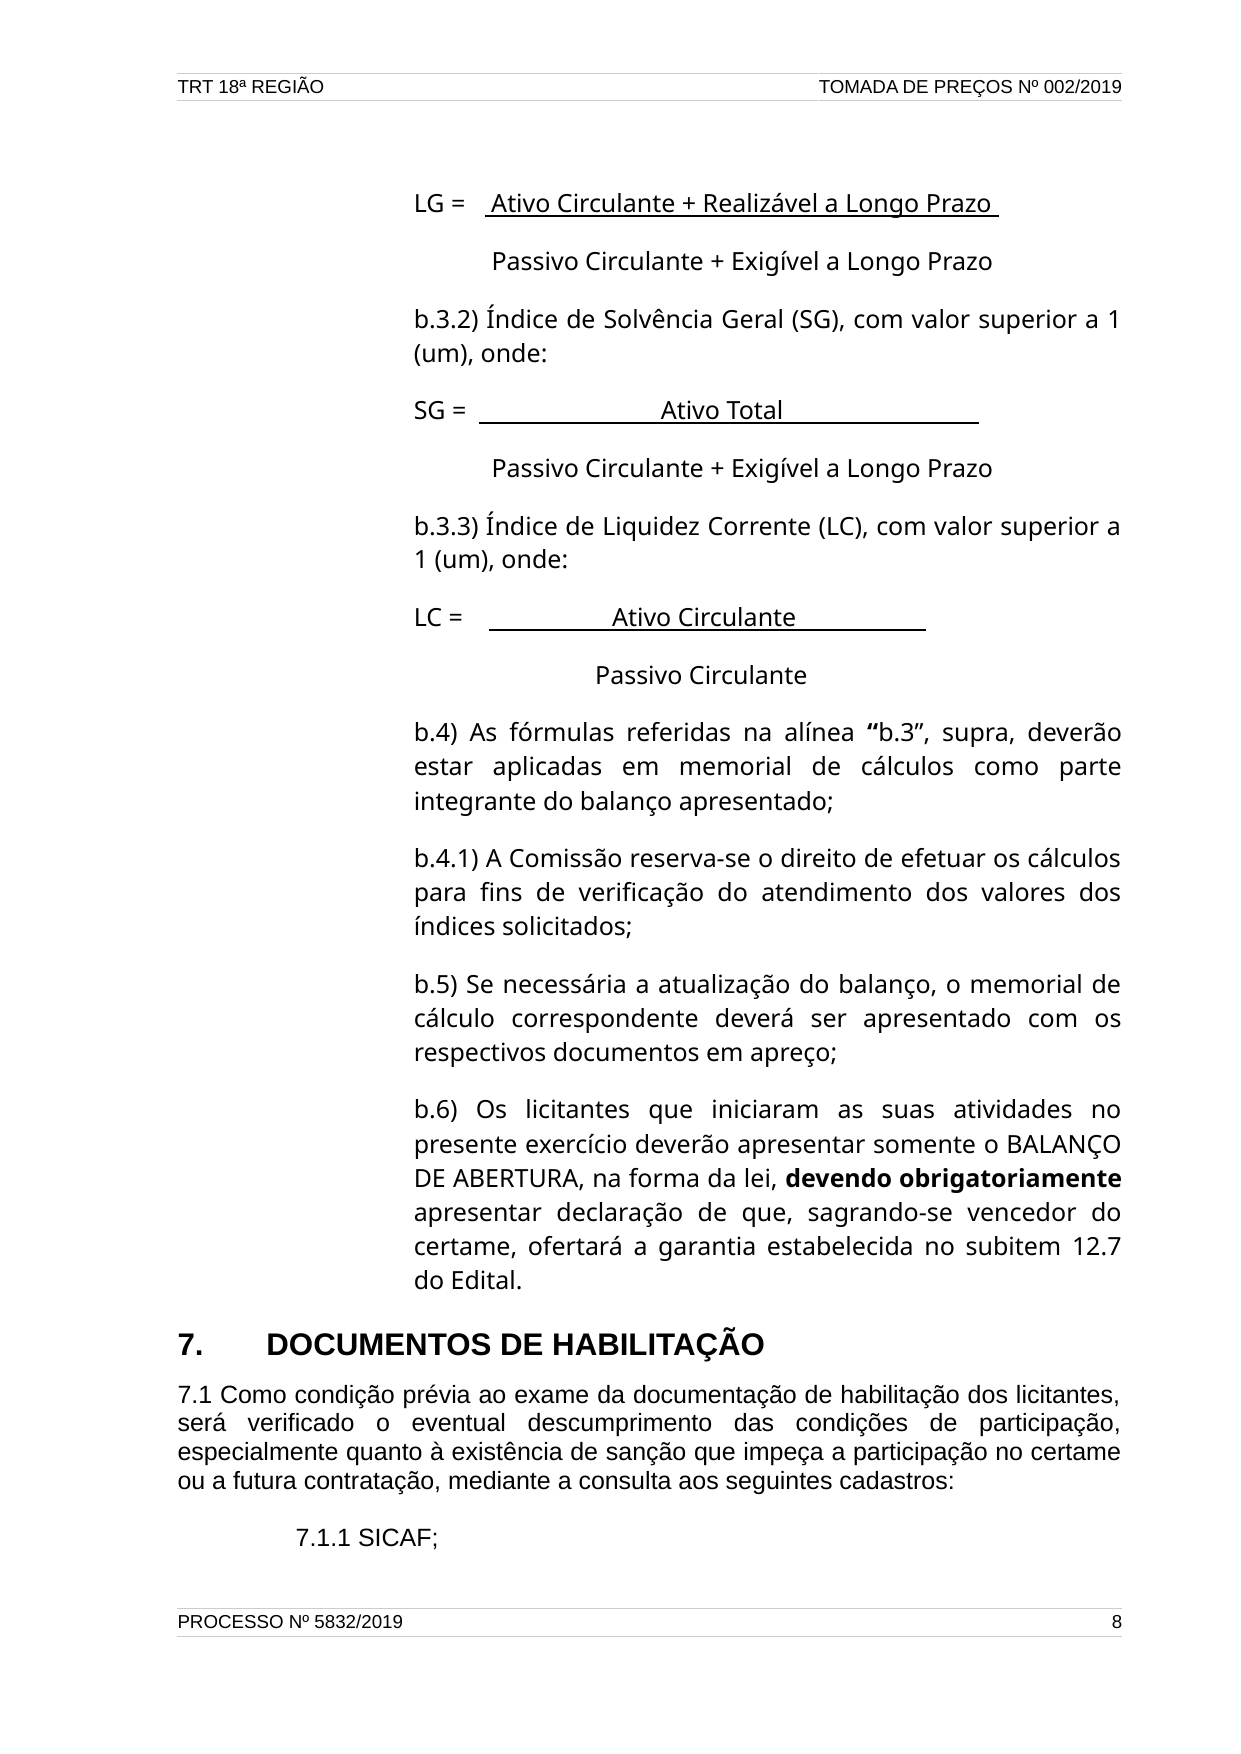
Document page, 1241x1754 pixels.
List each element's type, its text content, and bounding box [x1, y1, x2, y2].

text b.4.1) A Comissão reserva-se o direito de efetuar os cálculos para fins de verificação do atendimento dos valores dos índices solicitados; [413, 841, 1122, 943]
text b.3.2) Índice de Solvência Geral (SG), com valor superior a 1 (um), onde: [413, 301, 1122, 369]
text Passivo Circulante + Exigível a Longo Prazo [413, 244, 1122, 278]
text b.3.3) Índice de Liquidez Corrente (LC), com valor superior a 1 (um), onde: [413, 508, 1122, 576]
text b.4) As fórmulas referidas na alínea “b.3”, supra, deverão estar aplicadas em memorial de cálculos como parte integrante do balanço apresentado; [413, 715, 1122, 817]
text 7.1 Como condição prévia ao exame da documentação de habilitação dos licitantes, será verificado o eventual descumprimento das condições de participação, especialmente quanto à existência de sanção que impeça a participação no certame ou a futura contratação, mediante a consulta aos seguintes cadastros: [177, 1380, 1122, 1495]
text LC = Ativo Circulante [413, 600, 1122, 634]
text Passivo Circulante + Exigível a Longo Prazo [413, 451, 1122, 484]
text Passivo Circulante [413, 657, 1122, 691]
text SG = Ativo Total [413, 393, 1122, 427]
text b.5) Se necessária a atualização do balanço, o memorial de cálculo correspondente deverá ser apresentado com os respectivos documentos em apreço; [413, 966, 1122, 1069]
text 7.1.1 SICAF; [295, 1523, 1122, 1552]
text b.6) Os licitantes que iniciaram as suas atividades no presente exercício deverão apresentar somente o BALANÇO DE ABERTURA, na forma da lei, devendo obrigatoriamente apresentar declaração de que, sagrando-se vencedor do certame, ofertará a garantia estabelecida no subitem 12.7 do Edital. [413, 1092, 1122, 1297]
text LG = Ativo Circulante + Realizável a Longo Prazo [413, 186, 1122, 220]
